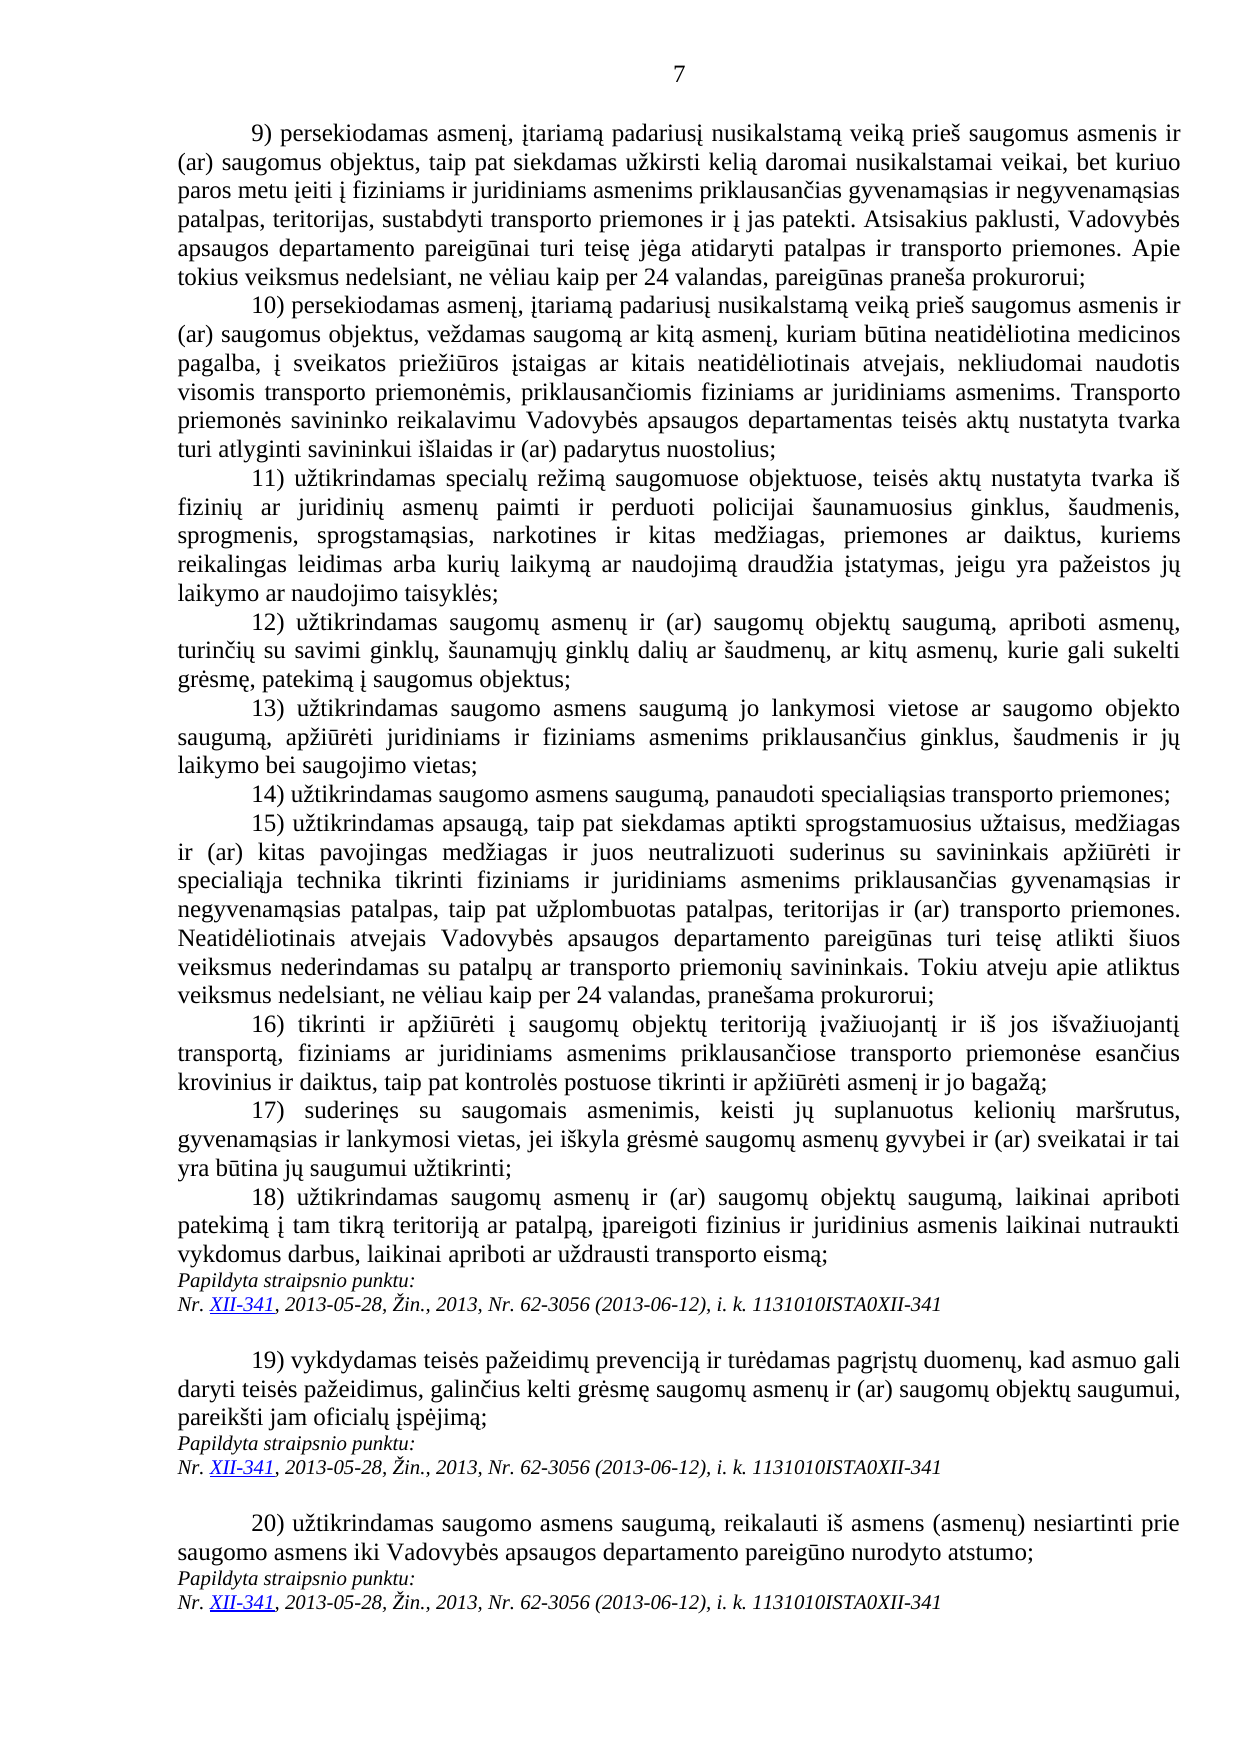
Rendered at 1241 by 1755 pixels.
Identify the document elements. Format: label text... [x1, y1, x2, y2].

text Papildyta straipsnio punktu: [177, 1431, 1181, 1455]
text 18) užtikrindamas saugomų asmenų ir (ar) saugomų objektų saugumą, laikinai apriboti patekimą į tam tikrą teritoriją ar patalpą, įpareigoti fizinius ir juridinius asmenis laikinai nutraukti vykdomus darbus, laikinai apriboti ar uždrausti transporto eismą; [177, 1182, 1181, 1268]
text 16) tikrinti ir apžiūrėti į saugomų objektų teritoriją įvažiuojantį ir iš jos išvažiuojantį transportą, fiziniams ar juridiniams asmenims priklausančiose transporto priemonėse esančius krovinius ir daiktus, taip pat kontrolės postuose tikrinti ir apžiūrėti asmenį ir jo bagažą; [177, 1009, 1181, 1096]
text 14) užtikrindamas saugomo asmens saugumą, panaudoti specialiąsias transporto priemones; [177, 779, 1181, 808]
text Nr. XII-341, 2013-05-28, Žin., 2013, Nr. 62-3056 (2013-06-12), i. k. 1131010ISTA0XII-341 [177, 1590, 1181, 1614]
text 17) suderinęs su saugomais asmenimis, keisti jų suplanuotus kelionių maršrutus, gyvenamąsias ir lankymosi vietas, jei iškyla grėsmė saugomų asmenų gyvybei ir (ar) sveikatai ir tai yra būtina jų saugumui užtikrinti; [177, 1096, 1181, 1182]
text 11) užtikrindamas specialų režimą saugomuose objektuose, teisės aktų nustatyta tvarka iš fizinių ar juridinių asmenų paimti ir perduoti policijai šaunamuosius ginklus, šaudmenis, sprogmenis, sprogstamąsias, narkotines ir kitas medžiagas, priemones ar daiktus, kuriems reikalingas leidimas arba kurių laikymą ar naudojimą draudžia įstatymas, jeigu yra pažeistos jų laikymo ar naudojimo taisyklės; [177, 463, 1181, 607]
text 20) užtikrindamas saugomo asmens saugumą, reikalauti iš asmens (asmenų) nesiartinti prie saugomo asmens iki Vadovybės apsaugos departamento pareigūno nurodyto atstumo; [177, 1508, 1181, 1566]
text 10) persekiodamas asmenį, įtariamą padariusį nusikalstamą veiką prieš saugomus asmenis ir (ar) saugomus objektus, veždamas saugomą ar kitą asmenį, kuriam būtina neatidėliotina medicinos pagalba, į sveikatos priežiūros įstaigas ar kitais neatidėliotinais atvejais, nekliudomai naudotis visomis transporto priemonėmis, priklausančiomis fiziniams ar juridiniams asmenims. Transporto priemonės savininko reikalavimu Vadovybės apsaugos departamentas teisės aktų nustatyta tvarka turi atlyginti savininkui išlaidas ir (ar) padarytus nuostolius; [177, 291, 1181, 463]
text 19) vykdydamas teisės pažeidimų prevenciją ir turėdamas pagrįstų duomenų, kad asmuo gali daryti teisės pažeidimus, galinčius kelti grėsmę saugomų asmenų ir (ar) saugomų objektų saugumui, pareikšti jam oficialų įspėjimą; [177, 1345, 1181, 1431]
text 9) persekiodamas asmenį, įtariamą padariusį nusikalstamą veiką prieš saugomus asmenis ir (ar) saugomus objektus, taip pat siekdamas užkirsti kelią daromai nusikalstamai veikai, bet kuriuo paros metu įeiti į fiziniams ir juridiniams asmenims priklausančias gyvenamąsias ir negyvenamąsias patalpas, teritorijas, sustabdyti transporto priemones ir į jas patekti. Atsisakius paklusti, Vadovybės apsaugos departamento pareigūnai turi teisę jėga atidaryti patalpas ir transporto priemones. Apie tokius veiksmus nedelsiant, ne vėliau kaip per 24 valandas, pareigūnas praneša prokurorui; [177, 118, 1181, 291]
text 15) užtikrindamas apsaugą, taip pat siekdamas aptikti sprogstamuosius užtaisus, medžiagas ir (ar) kitas pavojingas medžiagas ir juos neutralizuoti suderinus su savininkais apžiūrėti ir specialiąja technika tikrinti fiziniams ir juridiniams asmenims priklausančias gyvenamąsias ir negyvenamąsias patalpas, taip pat užplombuotas patalpas, teritorijas ir (ar) transporto priemones. Neatidėliotinais atvejais Vadovybės apsaugos departamento pareigūnas turi teisę atlikti šiuos veiksmus nederindamas su patalpų ar transporto priemonių savininkais. Tokiu atveju apie atliktus veiksmus nedelsiant, ne vėliau kaip per 24 valandas, pranešama prokurorui; [177, 808, 1181, 1009]
text Nr. XII-341, 2013-05-28, Žin., 2013, Nr. 62-3056 (2013-06-12), i. k. 1131010ISTA0XII-341 [177, 1455, 1181, 1479]
text Papildyta straipsnio punktu: [177, 1566, 1181, 1590]
text Papildyta straipsnio punktu: [177, 1268, 1181, 1292]
text 12) užtikrindamas saugomų asmenų ir (ar) saugomų objektų saugumą, apriboti asmenų, turinčių su savimi ginklų, šaunamųjų ginklų dalių ar šaudmenų, ar kitų asmenų, kurie gali sukelti grėsmę, patekimą į saugomus objektus; [177, 607, 1181, 693]
text 13) užtikrindamas saugomo asmens saugumą jo lankymosi vietose ar saugomo objekto saugumą, apžiūrėti juridiniams ir fiziniams asmenims priklausančius ginklus, šaudmenis ir jų laikymo bei saugojimo vietas; [177, 693, 1181, 779]
text Nr. XII-341, 2013-05-28, Žin., 2013, Nr. 62-3056 (2013-06-12), i. k. 1131010ISTA0XII-341 [177, 1292, 1181, 1316]
